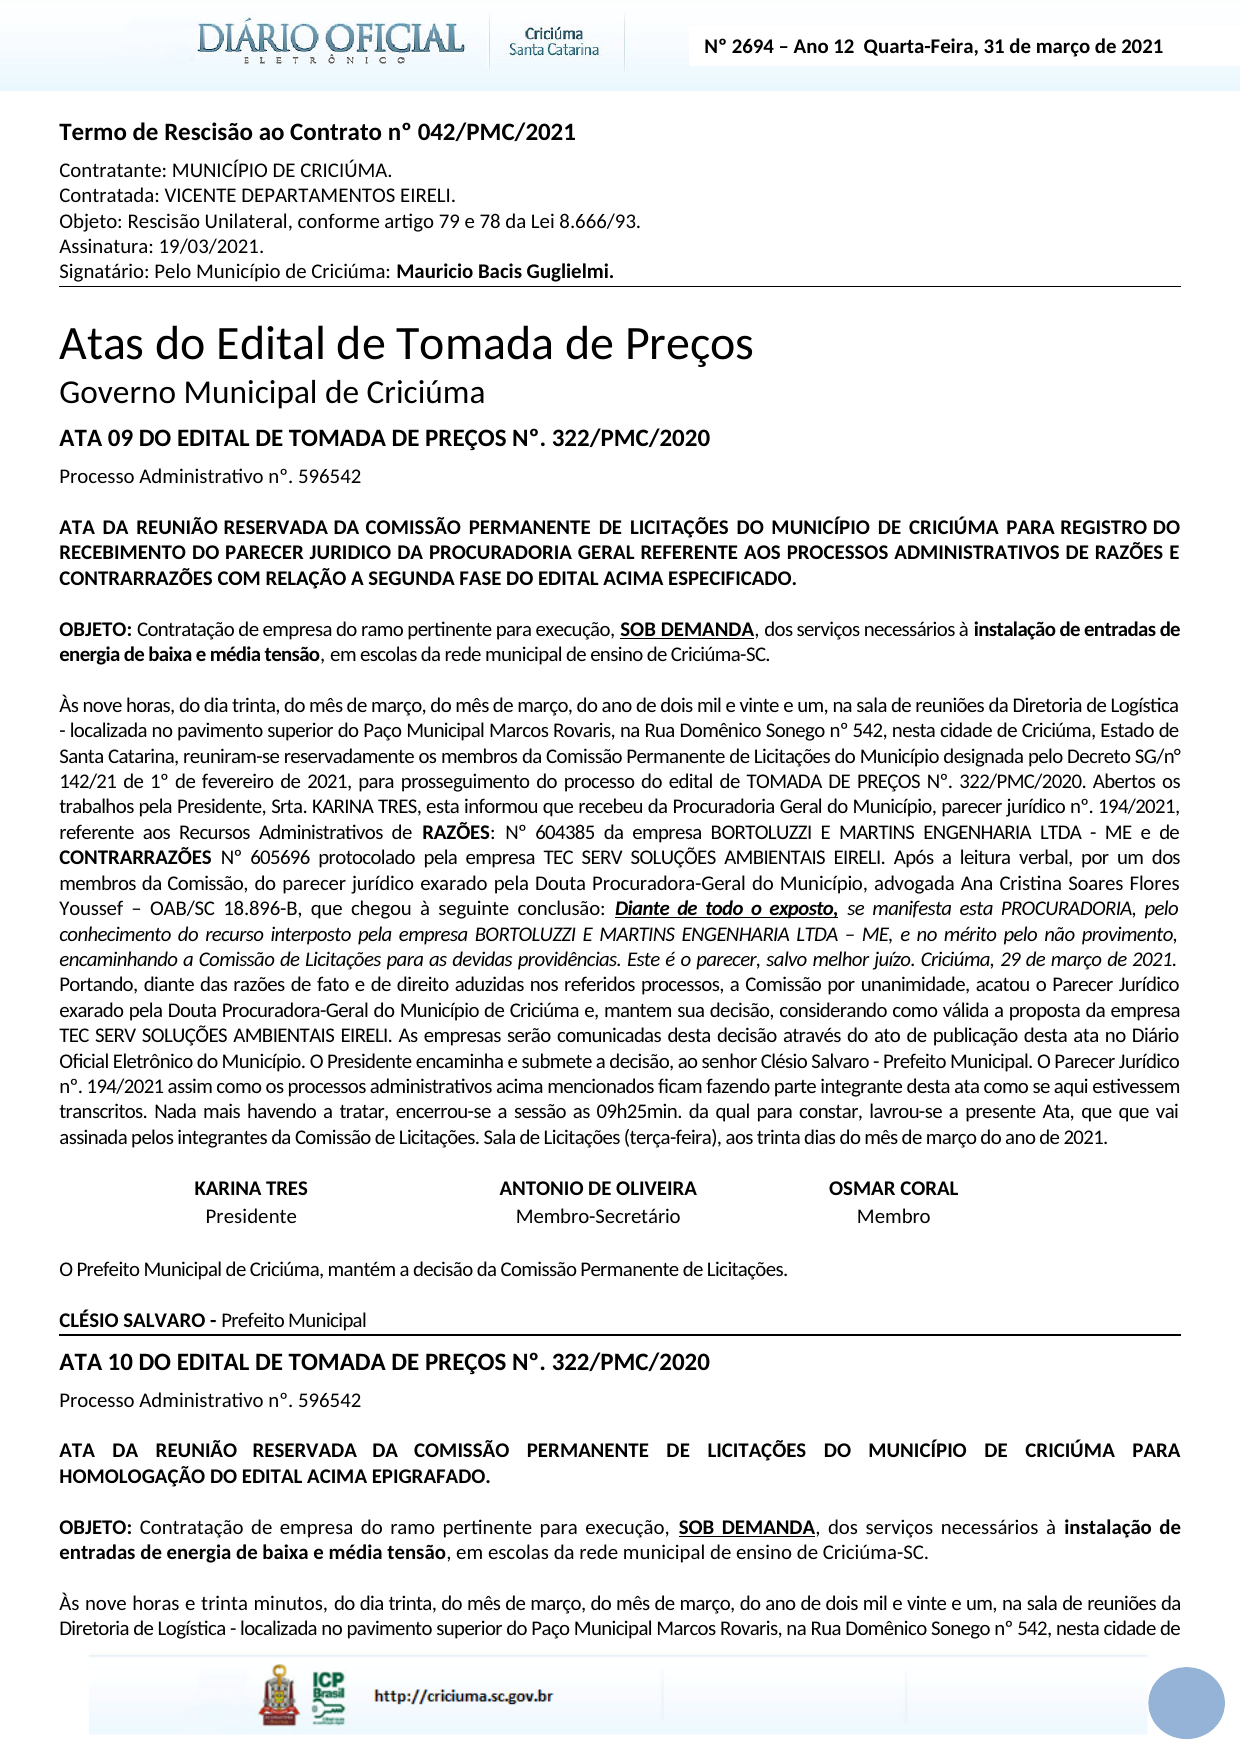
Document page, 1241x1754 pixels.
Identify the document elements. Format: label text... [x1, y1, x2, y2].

table_header OSMAR CORAL [783, 1175, 1034, 1203]
text Governo Municipal de Criciúma [59, 371, 1181, 412]
text Contratante: MUNICÍPIO DE CRICIÚMA. [59, 157, 1181, 182]
table_header KARINA TRES [89, 1175, 443, 1203]
text ATA 10 DO EDITAL DE TOMADA DE PREÇOS Nº. 322/PMC/2020 [59, 1346, 1181, 1376]
text Às nove horas e trinta minutos, do dia trinta, do mês de março, do mês de março, do ano de dois mil e vinte e um, na sala de reuniões da Diretoria de Logística - localizada no pavimento superior do Paço Municipal Marcos Rovaris, na Rua Domênico Sonego nº 542, nesta cidade de [59, 1590, 1181, 1641]
text ATA 09 DO EDITAL DE TOMADA DE PREÇOS Nº. 322/PMC/2020 [59, 422, 1181, 453]
text Signatário: Pelo Município de Criciúma: Mauricio Bacis Guglielmi. [59, 259, 1181, 286]
table_cell Membro-Secretário [443, 1203, 783, 1231]
text Processo Administrativo nº. 596542 [59, 463, 1181, 489]
text Atas do Edital de Tomada de Preços [59, 313, 1181, 371]
table_cell Membro [783, 1203, 1034, 1231]
text Contratada: VICENTE DEPARTAMENTOS EIRELI. [59, 182, 1181, 208]
table_header ANTONIO DE OLIVEIRA [443, 1175, 783, 1203]
text Processo Administrativo nº. 596542 [59, 1387, 1181, 1412]
text Objeto: Rescisão Unilateral, conforme artigo 79 e 78 da Lei 8.666/93. [59, 208, 1181, 233]
text ATA DA REUNIÃO RESERVADA DA COMISSÃO PERMANENTE DE LICITAÇÕES DO MUNICÍPIO DE CRICIÚMA PARA REGISTRO DO RECEBIMENTO DO PARECER JURIDICO DA PROCURADORIA GERAL REFERENTE AOS PROCESSOS ADMINISTRATIVOS DE RAZÕES E CONTRARRAZÕES COM RELAÇÃO A SEGUNDA FASE DO EDITAL ACIMA ESPECIFICADO. [59, 514, 1181, 590]
text OBJETO: Contratação de empresa do ramo pertinente para execução, SOB DEMANDA, dos serviços necessários à instalação de entradas de energia de baixa e média tensão, em escolas da rede municipal de ensino de Criciúma-SC. [59, 616, 1181, 667]
table_cell Presidente [89, 1203, 443, 1231]
text O Prefeito Municipal de Criciúma, mantém a decisão da Comissão Permanente de Licitações. [59, 1256, 1181, 1282]
text CLÉSIO SALVARO - Prefeito Municipal [59, 1307, 1181, 1334]
text Termo de Rescisão ao Contrato nº 042/PMC/2021 [59, 116, 1181, 147]
text Assinatura: 19/03/2021. [59, 233, 1181, 259]
text ATA DA REUNIÃO RESERVADA DA COMISSÃO PERMANENTE DE LICITAÇÕES DO MUNICÍPIO DE CRICIÚMA PARA HOMOLOGAÇÃO DO EDITAL ACIMA EPIGRAFADO. [59, 1438, 1181, 1488]
text OBJETO: Contratação de empresa do ramo pertinente para execução, SOB DEMANDA, dos serviços necessários à instalação de entradas de energia de baixa e média tensão, em escolas da rede municipal de ensino de Criciúma-SC. [59, 1514, 1181, 1565]
text Às nove horas, do dia trinta, do mês de março, do mês de março, do ano de dois mil e vinte e um, na sala de reuniões da Diretoria de Logística - localizada no pavimento superior do Paço Municipal Marcos Rovaris, na Rua Domênico Sonego nº 542, nesta cidade de Criciúma, Estado de Santa Catarina, reuniram-se reservadamente os membros da Comissão Permanente de Licitações do Município designada pelo Decreto SG/n° 142/21 de 1º de fevereiro de 2021, para prosseguimento do processo do edital de TOMADA DE PREÇOS Nº. 322/PMC/2020. Abertos os trabalhos pela Presidente, Srta. KARINA TRES, esta informou que recebeu da Procuradoria Geral do Município, parecer jurídico nº. 194/2021, referente aos Recursos Administrativos de RAZÕES: Nº 604385 da empresa BORTOLUZZI E MARTINS ENGENHARIA LTDA - ME e de CONTRARRAZÕES Nº 605696 protocolado pela empresa TEC SERV SOLUÇÕES AMBIENTAIS EIRELI. Após a leitura verbal, por um dos membros da Comissão, do parecer jurídico exarado pela Douta Procuradora-Geral do Município, advogada Ana Cristina Soares Flores Youssef – OAB/SC 18.896-B, que chegou à seguinte conclusão: Diante de todo o exposto, se manifesta esta PROCURADORIA, pelo conhecimento do recurso interposto pela empresa BORTOLUZZI E MARTINS ENGENHARIA LTDA – ME, e no mérito pelo não provimento, encaminhando a Comissão de Licitações para as devidas providências. Este é o parecer, salvo melhor juízo. Criciúma, 29 de março de 2021. Portando, diante das razões de fato e de direito aduzidas nos referidos processos, a Comissão por unanimidade, acatou o Parecer Jurídico exarado pela Douta Procuradora-Geral do Município de Criciúma e, mantem sua decisão, considerando como válida a proposta da empresa TEC SERV SOLUÇÕES AMBIENTAIS EIRELI. As empresas serão comunicadas desta decisão através do ato de publicação desta ata no Diário Oficial Eletrônico do Município. O Presidente encaminha e submete a decisão, ao senhor Clésio Salvaro - Prefeito Municipal. O Parecer Jurídico nº. 194/2021 assim como os processos administrativos acima mencionados ficam fazendo parte integrante desta ata como se aqui estivessem transcritos. Nada mais havendo a tratar, encerrou-se a sessão as 09h25min. da qual para constar, lavrou-se a presente Ata, que que vai assinada pelos integrantes da Comissão de Licitações. Sala de Licitações (terça-feira), aos trinta dias do mês de março do ano de 2021. [59, 692, 1181, 1149]
